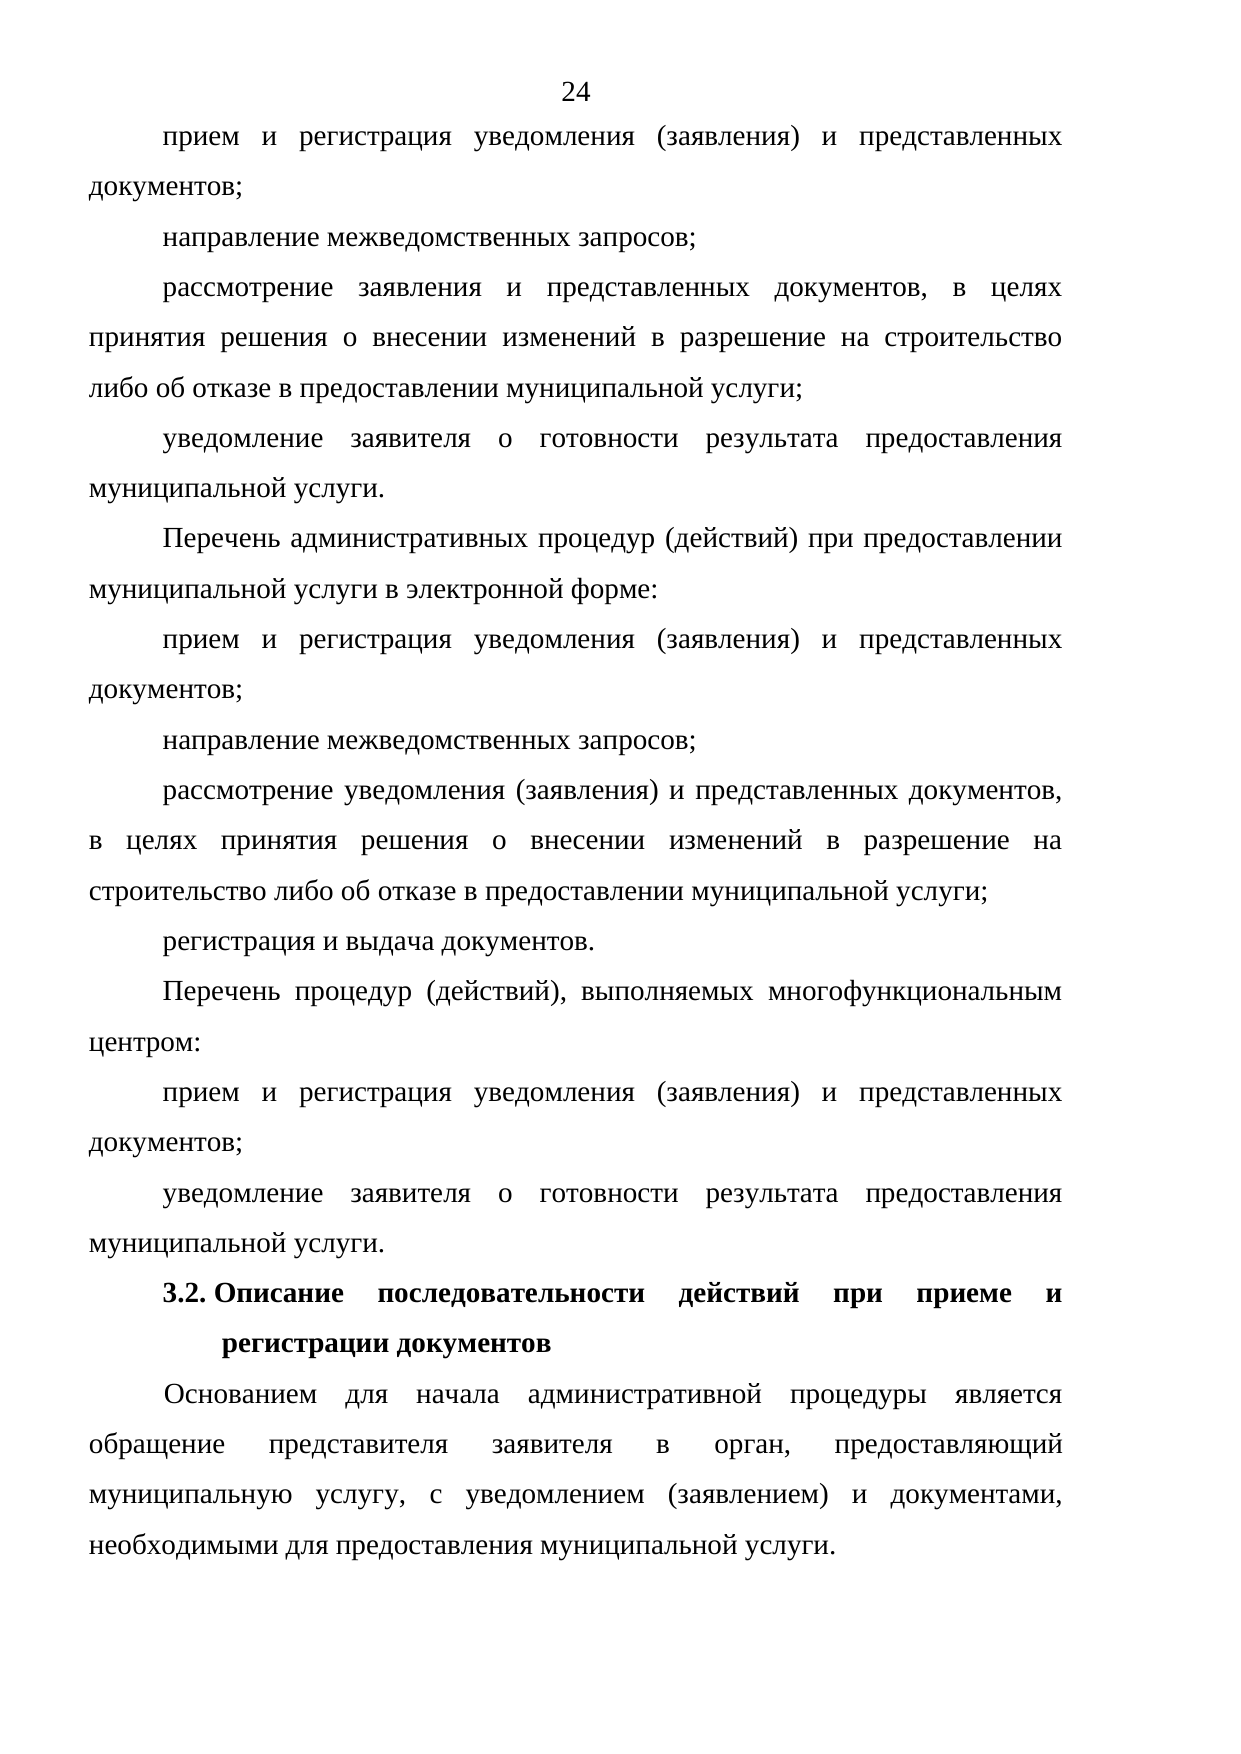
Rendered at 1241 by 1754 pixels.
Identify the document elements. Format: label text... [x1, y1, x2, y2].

text направление межведомственных запросов; [89, 219, 1063, 252]
text 3.2. Описание последовательности действий при приеме и регистрации документов [162, 1275, 1063, 1359]
text прием и регистрация уведомления (заявления) и представленных документов; [89, 621, 1063, 705]
text Перечень административных процедур (действий) при предоставлении муниципальной услуги в электронной форме: [89, 521, 1063, 604]
text уведомление заявителя о готовности результата предоставления муниципальной услуги. [89, 420, 1063, 504]
text Перечень процедур (действий), выполняемых многофункциональным центром: [89, 973, 1063, 1057]
text прием и регистрация уведомления (заявления) и представленных документов; [89, 118, 1063, 202]
text прием и регистрация уведомления (заявления) и представленных документов; [89, 1074, 1063, 1158]
text рассмотрение уведомления (заявления) и представленных документов, в целях принятия решения о внесении изменений в разрешение на строительство либо об отказе в предоставлении муниципальной услуги; [89, 772, 1063, 906]
text регистрация и выдача документов. [89, 923, 1063, 957]
text рассмотрение заявления и представленных документов, в целях принятия решения о внесении изменений в разрешение на строительство либо об отказе в предоставлении муниципальной услуги; [89, 269, 1063, 403]
text уведомление заявителя о готовности результата предоставления муниципальной услуги. [89, 1175, 1063, 1258]
text Основанием для начала административной процедуры является обращение представителя заявителя в орган, предоставляющий муниципальную услугу, с уведомлением (заявлением) и документами, необходимыми для предоставления муниципальной услуги. [89, 1376, 1063, 1560]
text направление межведомственных запросов; [89, 722, 1063, 755]
